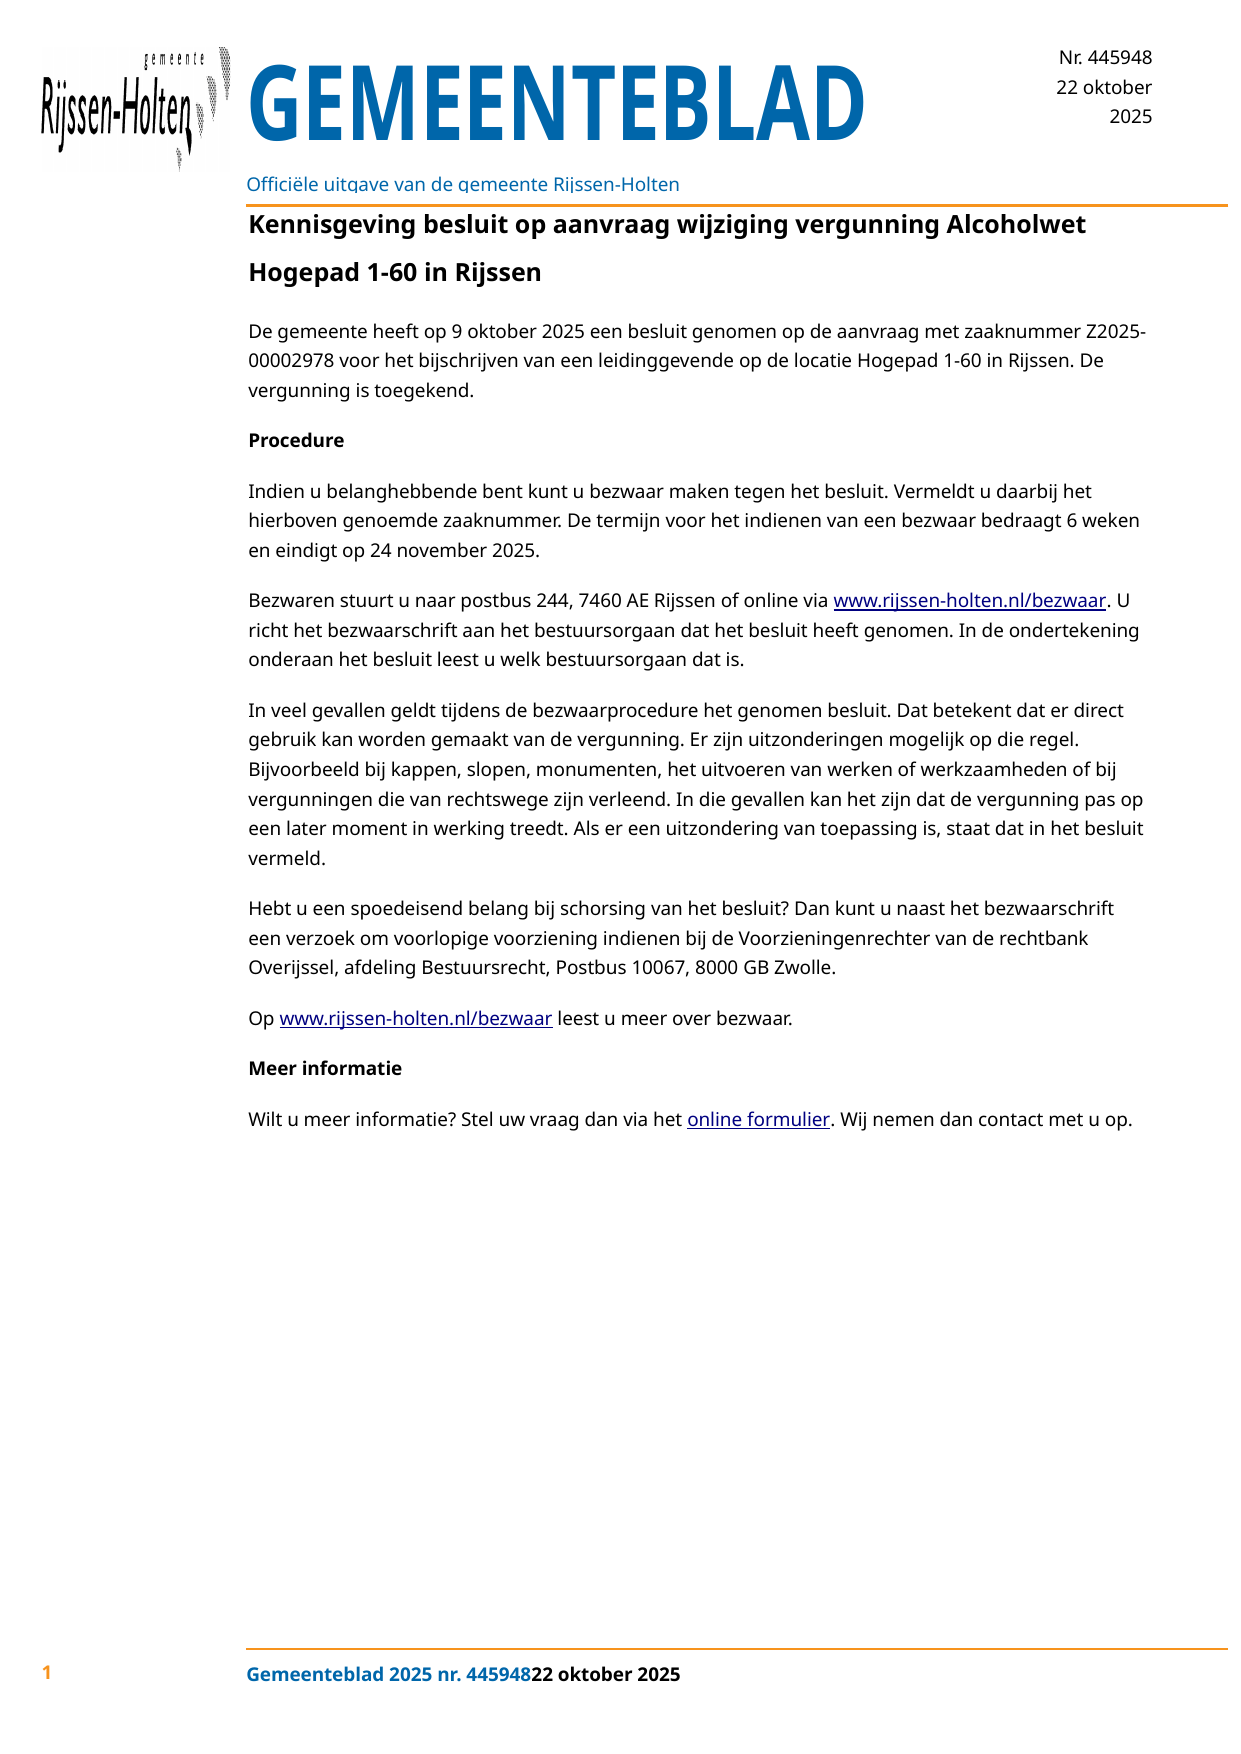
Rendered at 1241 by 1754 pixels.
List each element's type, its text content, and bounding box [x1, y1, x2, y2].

text Indien u belanghebbende bent kunt u bezwaar maken tegen het besluit. Vermeldt u daarbij het hierboven genoemde zaaknummer. De termijn voor het indienen van een bezwaar bedraagt 6 weken en eindigt op 24 november 2025. [248, 478, 1152, 563]
text Wilt u meer informatie? Stel uw vraag dan via het online formulier. Wij nemen dan contact met u op. [248, 1106, 1152, 1132]
text Procedure [248, 427, 1152, 453]
text Bezwaren stuurt u naar postbus 244, 7460 AE Rijssen of online via www.rijssen-holten.nl/bezwaar. U richt het bezwaarschrift aan het bestuursorgaan dat het besluit heeft genomen. In de ondertekening onderaan het besluit leest u welk bestuursorgaan dat is. [248, 587, 1152, 672]
text Op www.rijssen-holten.nl/bezwaar leest u meer over bezwaar. [248, 1005, 1152, 1031]
picture [41, 47, 231, 172]
text Hebt u een spoedeisend belang bij schorsing van het besluit? Dan kunt u naast het bezwaarschrift een verzoek om voorlopige voorziening indienen bij de Voorzieningenrechter van de rechtbank Overijssel, afdeling Bestuursrecht, Postbus 10067, 8000 GB Zwolle. [248, 895, 1152, 980]
text Meer informatie [248, 1055, 1152, 1081]
text Kennisgeving besluit op aanvraag wijziging vergunning Alcoholwet Hogepad 1-60 in Rijssen [248, 207, 1152, 288]
text De gemeente heeft op 9 oktober 2025 een besluit genomen op de aanvraag met zaaknummer Z2025-00002978 voor het bijschrijven van een leidinggevende op de locatie Hogepad 1-60 in Rijssen. De vergunning is toegekend. [248, 318, 1152, 403]
text In veel gevallen geldt tijdens de bezwaarprocedure het genomen besluit. Dat betekent dat er direct gebruik kan worden gemaakt van de vergunning. Er zijn uitzonderingen mogelijk op die regel. Bijvoorbeeld bij kappen, slopen, monumenten, het uitvoeren van werken of werkzaamheden of bij vergunningen die van rechtswege zijn verleend. In die gevallen kan het zijn dat de vergunning pas op een later moment in werking treedt. Als er een uitzondering van toepassing is, staat dat in het besluit vermeld. [248, 697, 1152, 871]
